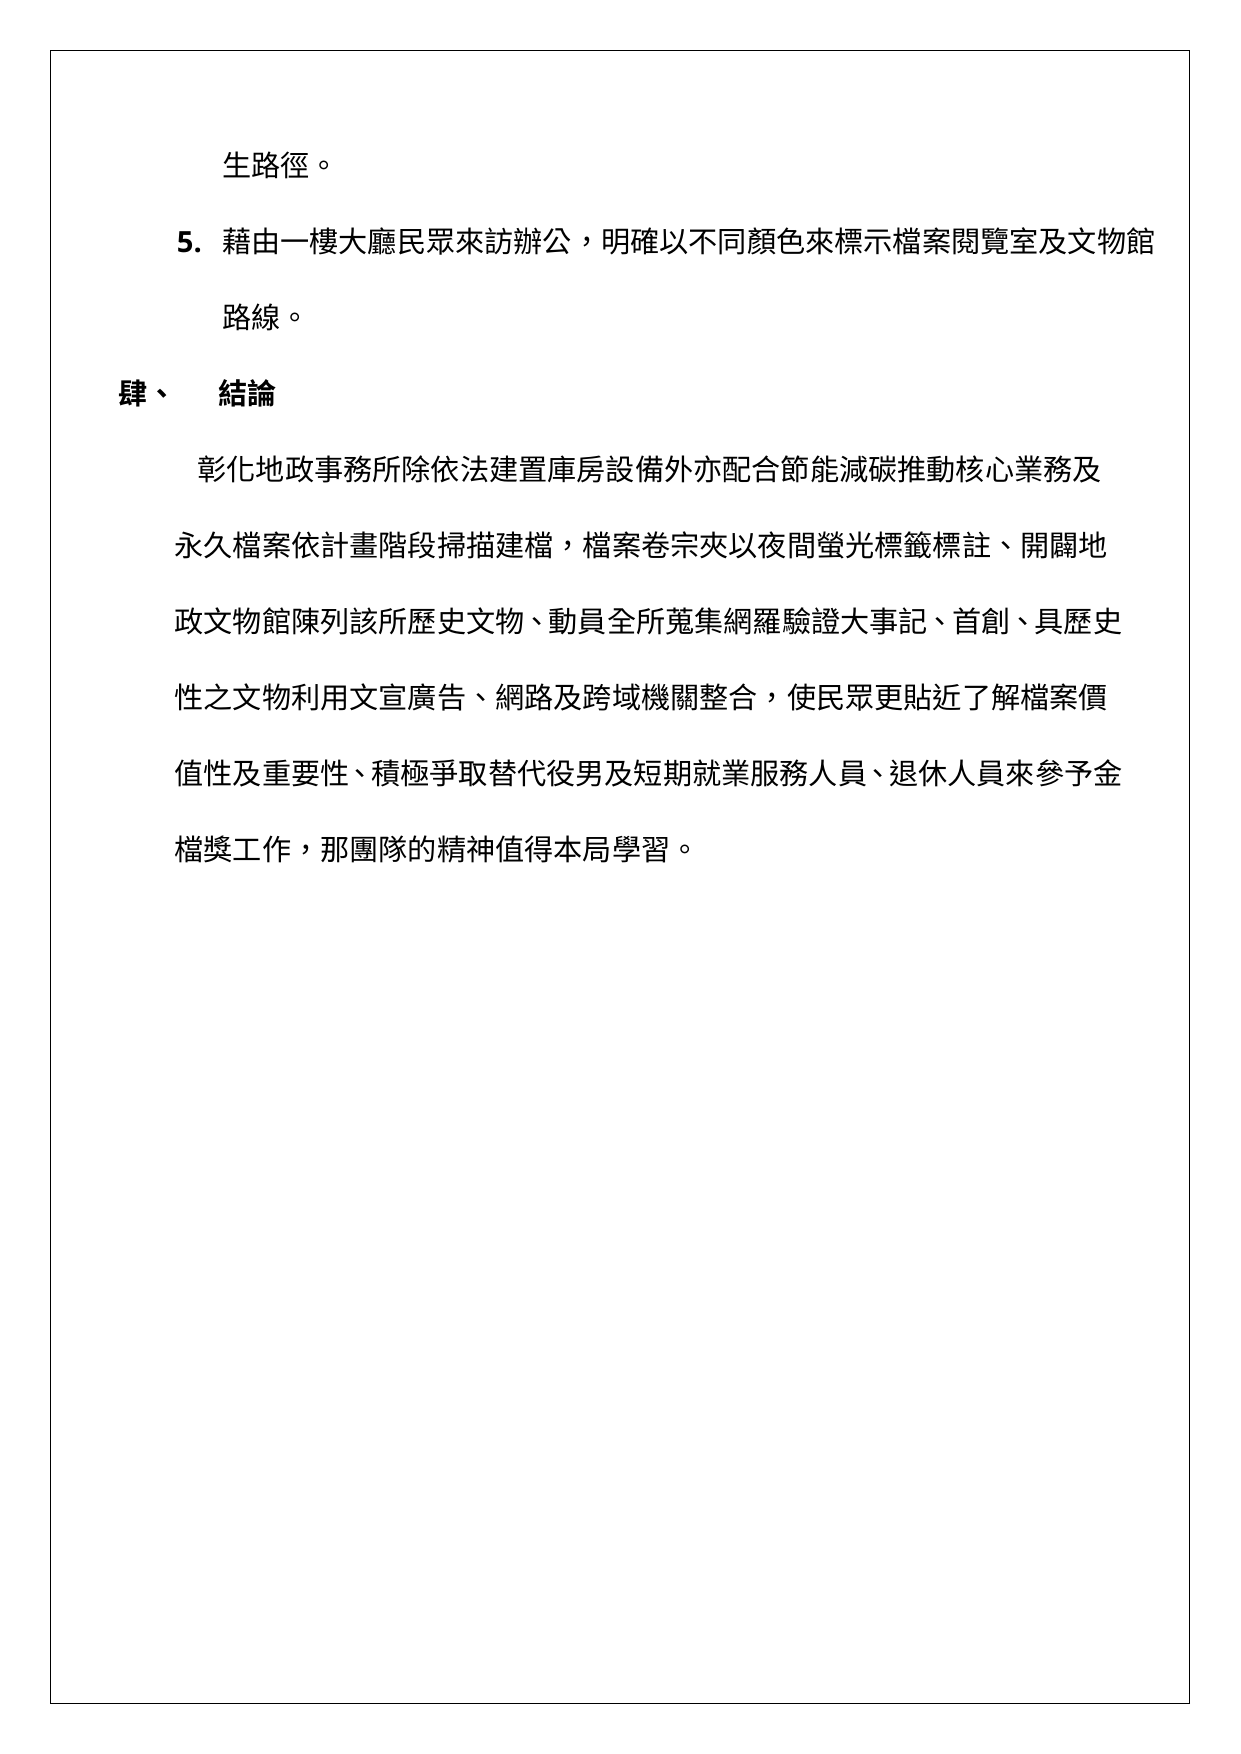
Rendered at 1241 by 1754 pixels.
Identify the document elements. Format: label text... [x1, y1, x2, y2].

list 藉由一樓大廳民眾來訪辦公，明確以不同顏色來標示檔案閱覽室及文物館路線。 [177, 201, 1157, 353]
list 結論 [118, 353, 1122, 429]
list 生路徑。 [177, 125, 1157, 201]
text 彰化地政事務所除依法建置庫房設備外亦配合節能減碳推動核心業務及永久檔案依計畫階段掃描建檔，檔案卷宗夾以夜間螢光標籤標註、開闢地政文物館陳列該所歷史文物、動員全所蒐集網羅驗證大事記、首創、具歷史性之文物利用文宣廣告、網路及跨域機關整合，使民眾更貼近了解檔案價值性及重要性、積極爭取替代役男及短期就業服務人員、退休人員來參予金檔獎工作，那團隊的精神值得本局學習。 [174, 429, 1122, 886]
